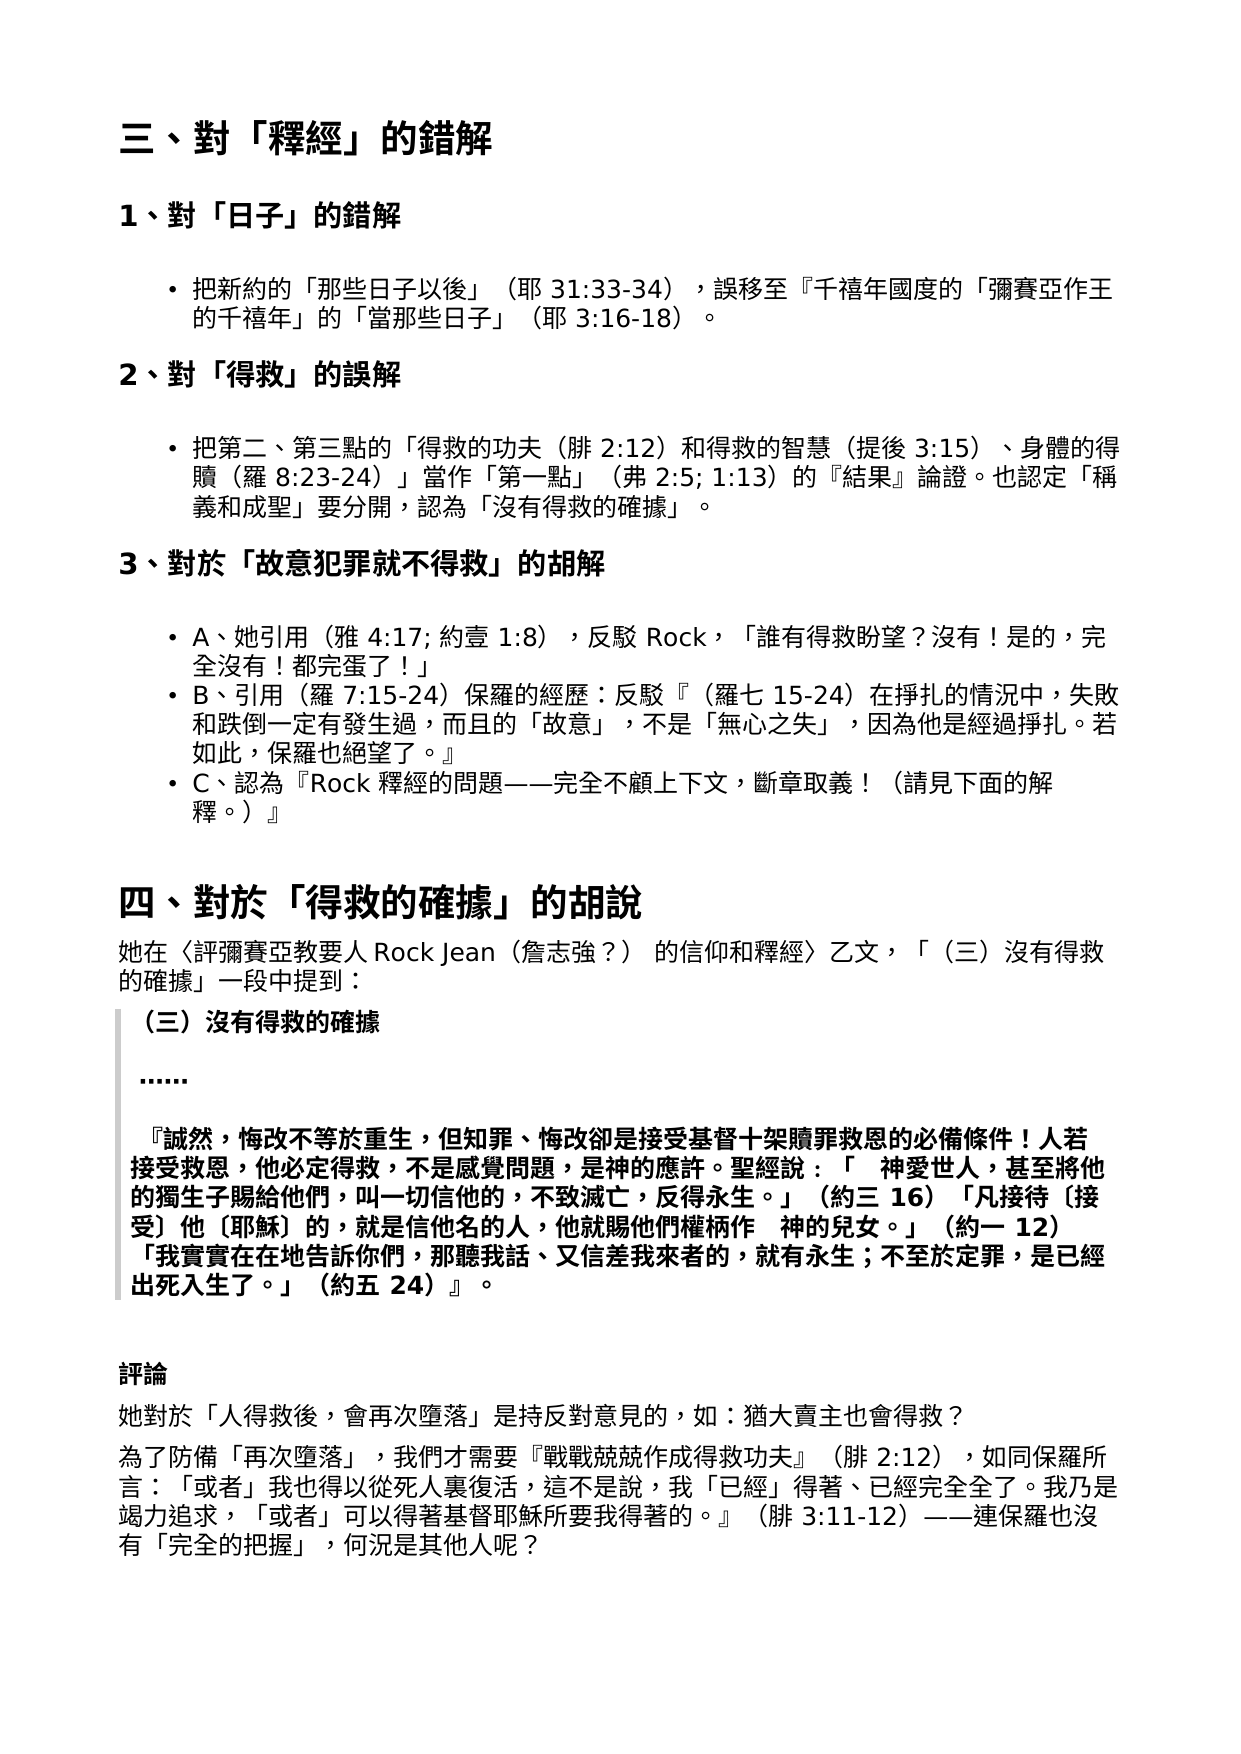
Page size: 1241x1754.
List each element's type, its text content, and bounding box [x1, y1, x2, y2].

subtitle 2、對「得救」的誤解 [118, 358, 1122, 392]
list C、認為『Rock 釋經的問題——完全不顧上下文，斷章取義！（請見下面的解釋。）』 [177, 769, 1122, 827]
list 把第二、第三點的「得救的功夫（腓 2:12）和得救的智慧（提後 3:15）、身體的得贖（羅 8:23-24）」當作「第一點」（弗 2:5; 1:13）的『結果』論證。也認定「稱義和成聖」要分開，認為「沒有得救的確據」。 [177, 434, 1122, 522]
subtitle 1、對「日子」的錯解 [118, 199, 1122, 233]
list A、她引用（雅 4:17; 約壹 1:8），反駁 Rock，「誰有得救盼望？沒有！是的，完全沒有！都完蛋了！」 [177, 623, 1122, 681]
table_header （三）沒有得救的確據 ⋯⋯ 『誠然，悔改不等於重生，但知罪、悔改卻是接受基督十架贖罪救恩的必備條件！人若接受救恩，他必定得救，不是感覺問題，是神的應許。聖經說﹕「 神愛世人，甚至將他的獨生子賜給他們，叫一切信他的，不致滅亡，反得永生。」（約三 16）「凡接待〔接受〕他〔耶穌〕的，就是信他名的人，他就賜他們權柄作 神的兒女。」（約一 12）「我實實在在地告訴你們，那聽我話、又信差我來者的，就有永生；不至於定罪，是已經出死入生了。」（約五 24）』。 [121, 1009, 1122, 1300]
text 為了防備「再次墮落」，我們才需要『戰戰兢兢作成得救功夫』（腓 2:12），如同保羅所言：「或者」我也得以從死人裏復活，這不是說，我「已經」得著、已經完全全了。我乃是竭力追求，「或者」可以得著基督耶穌所要我得著的。』（腓 3:11-12）——連保羅也沒有「完全的把握」，何況是其他人呢？ [118, 1443, 1122, 1560]
list B、引用（羅 7:15-24）保羅的經歷：反駁『（羅七 15-24）在掙扎的情況中，失敗和跌倒一定有發生過，而且的「故意」，不是「無心之失」，因為他是經過掙扎。若如此，保羅也絕望了。』 [177, 681, 1122, 769]
list 把新約的「那些日子以後」（耶 31:33-34），誤移至『千禧年國度的「彌賽亞作王的千禧年」的「當那些日子」（耶 3:16-18）。 [177, 275, 1122, 333]
subtitle 四、對於「得救的確據」的胡說 [118, 882, 1122, 925]
subtitle 三、對「釋經」的錯解 [118, 118, 1122, 162]
text 她在〈評彌賽亞教要人Rock Jean（詹志強？） 的信仰和釋經〉乙文，「（三）沒有得救的確據」一段中提到： [118, 938, 1122, 996]
text 她對於「人得救後，會再次墮落」是持反對意見的，如：猶大賣主也會得救？ [118, 1402, 1122, 1431]
subtitle 3、對於「故意犯罪就不得救」的胡解 [118, 547, 1122, 581]
subtitle 評論 [118, 1360, 1122, 1389]
